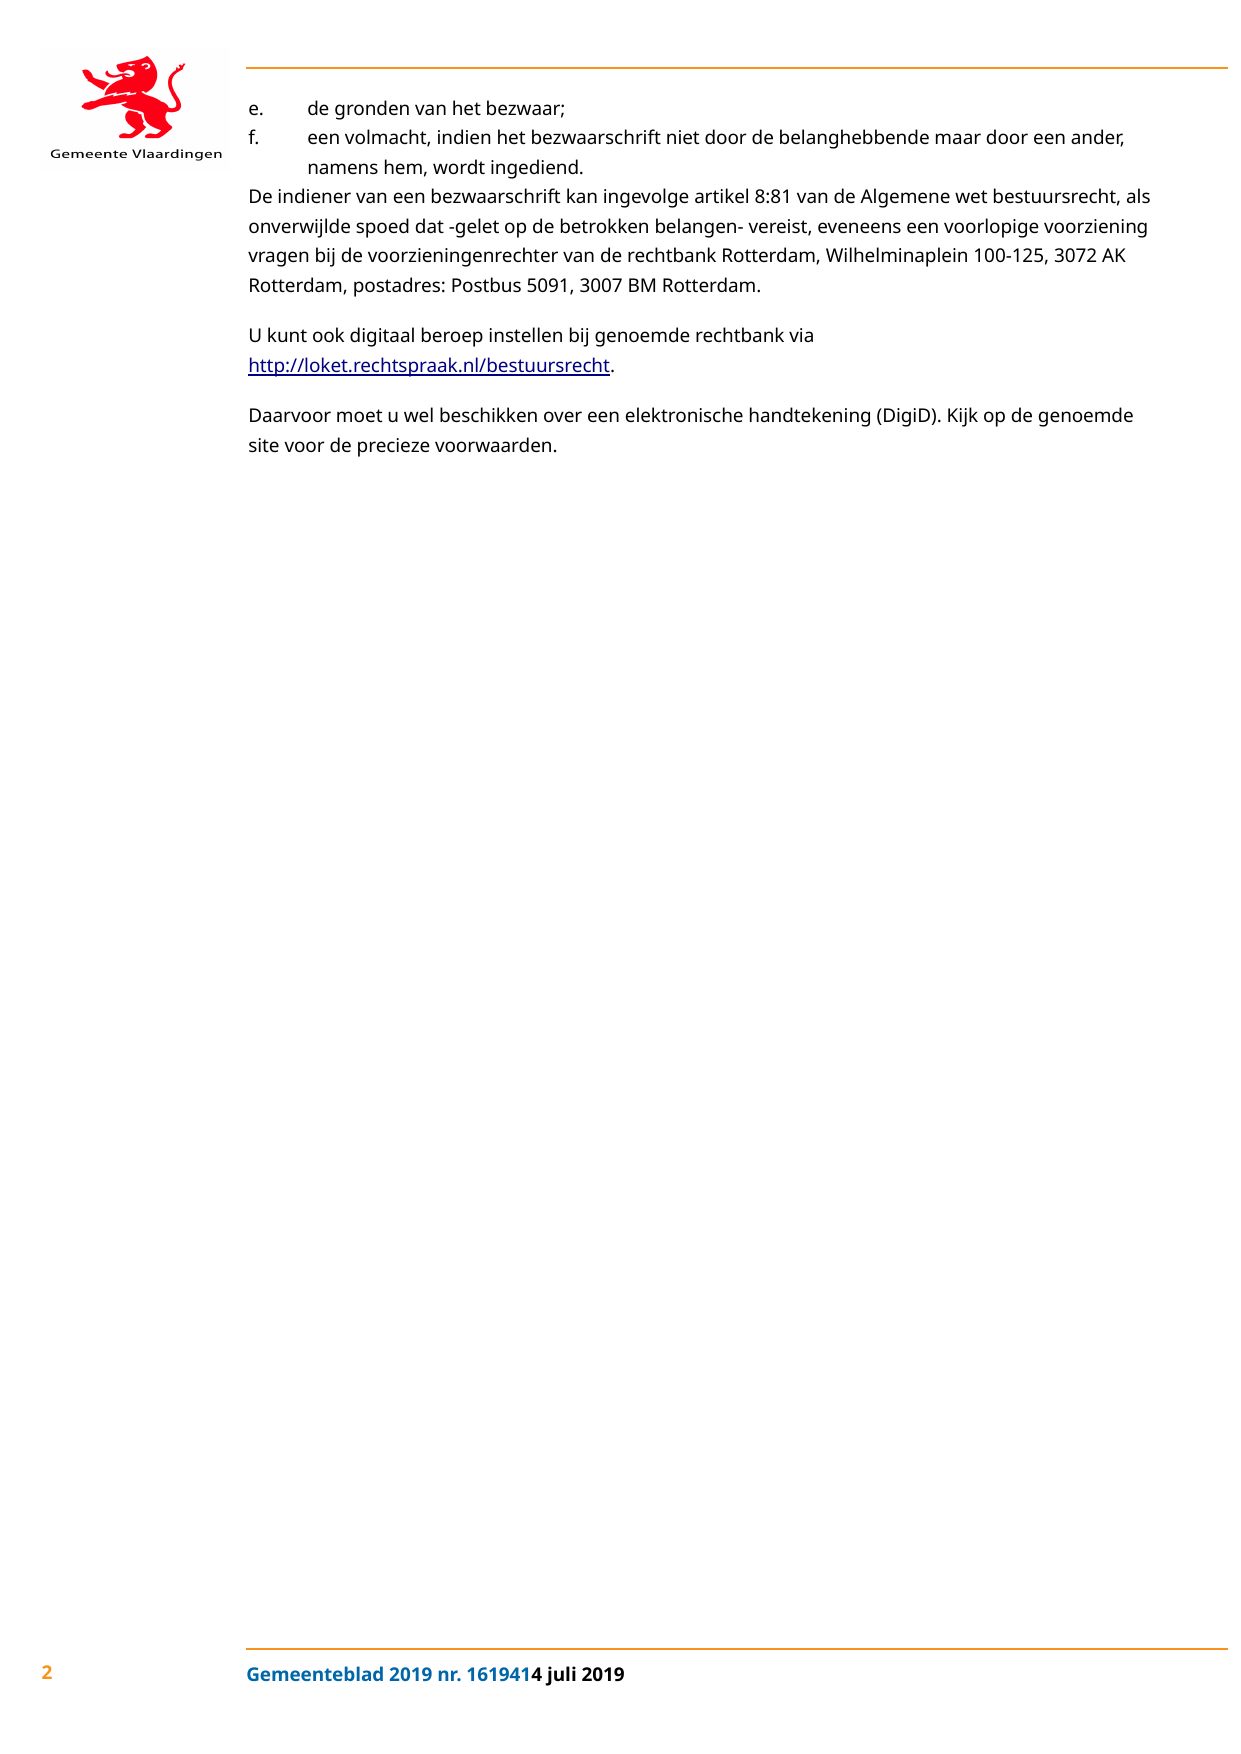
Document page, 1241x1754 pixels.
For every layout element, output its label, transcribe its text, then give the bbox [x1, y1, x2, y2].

text De indiener van een bezwaarschrift kan ingevolge artikel 8:81 van de Algemene wet bestuursrecht, als onverwijlde spoed dat -gelet op de betrokken belangen- vereist, eveneens een voorlopige voorziening vragen bij de voorzieningenrechter van de rechtbank Rotterdam, Wilhelminaplein 100-125, 3072 AK Rotterdam, postadres: Postbus 5091, 3007 BM Rotterdam. [248, 183, 1152, 298]
text Daarvoor moet u wel beschikken over een elektronische handtekening (DigiD). Kijk op de genoemde site voor de precieze voorwaarden. [248, 403, 1152, 458]
text U kunt ook digitaal beroep instellen bij genoemde rechtbank via http://loket.rechtspraak.nl/bestuursrecht. [248, 323, 1152, 378]
picture [41, 47, 231, 172]
list de gronden van het bezwaar; [248, 95, 1152, 121]
list een volmacht, indien het bezwaarschrift niet door de belanghebbende maar door een ander, namens hem, wordt ingediend. [248, 124, 1152, 180]
